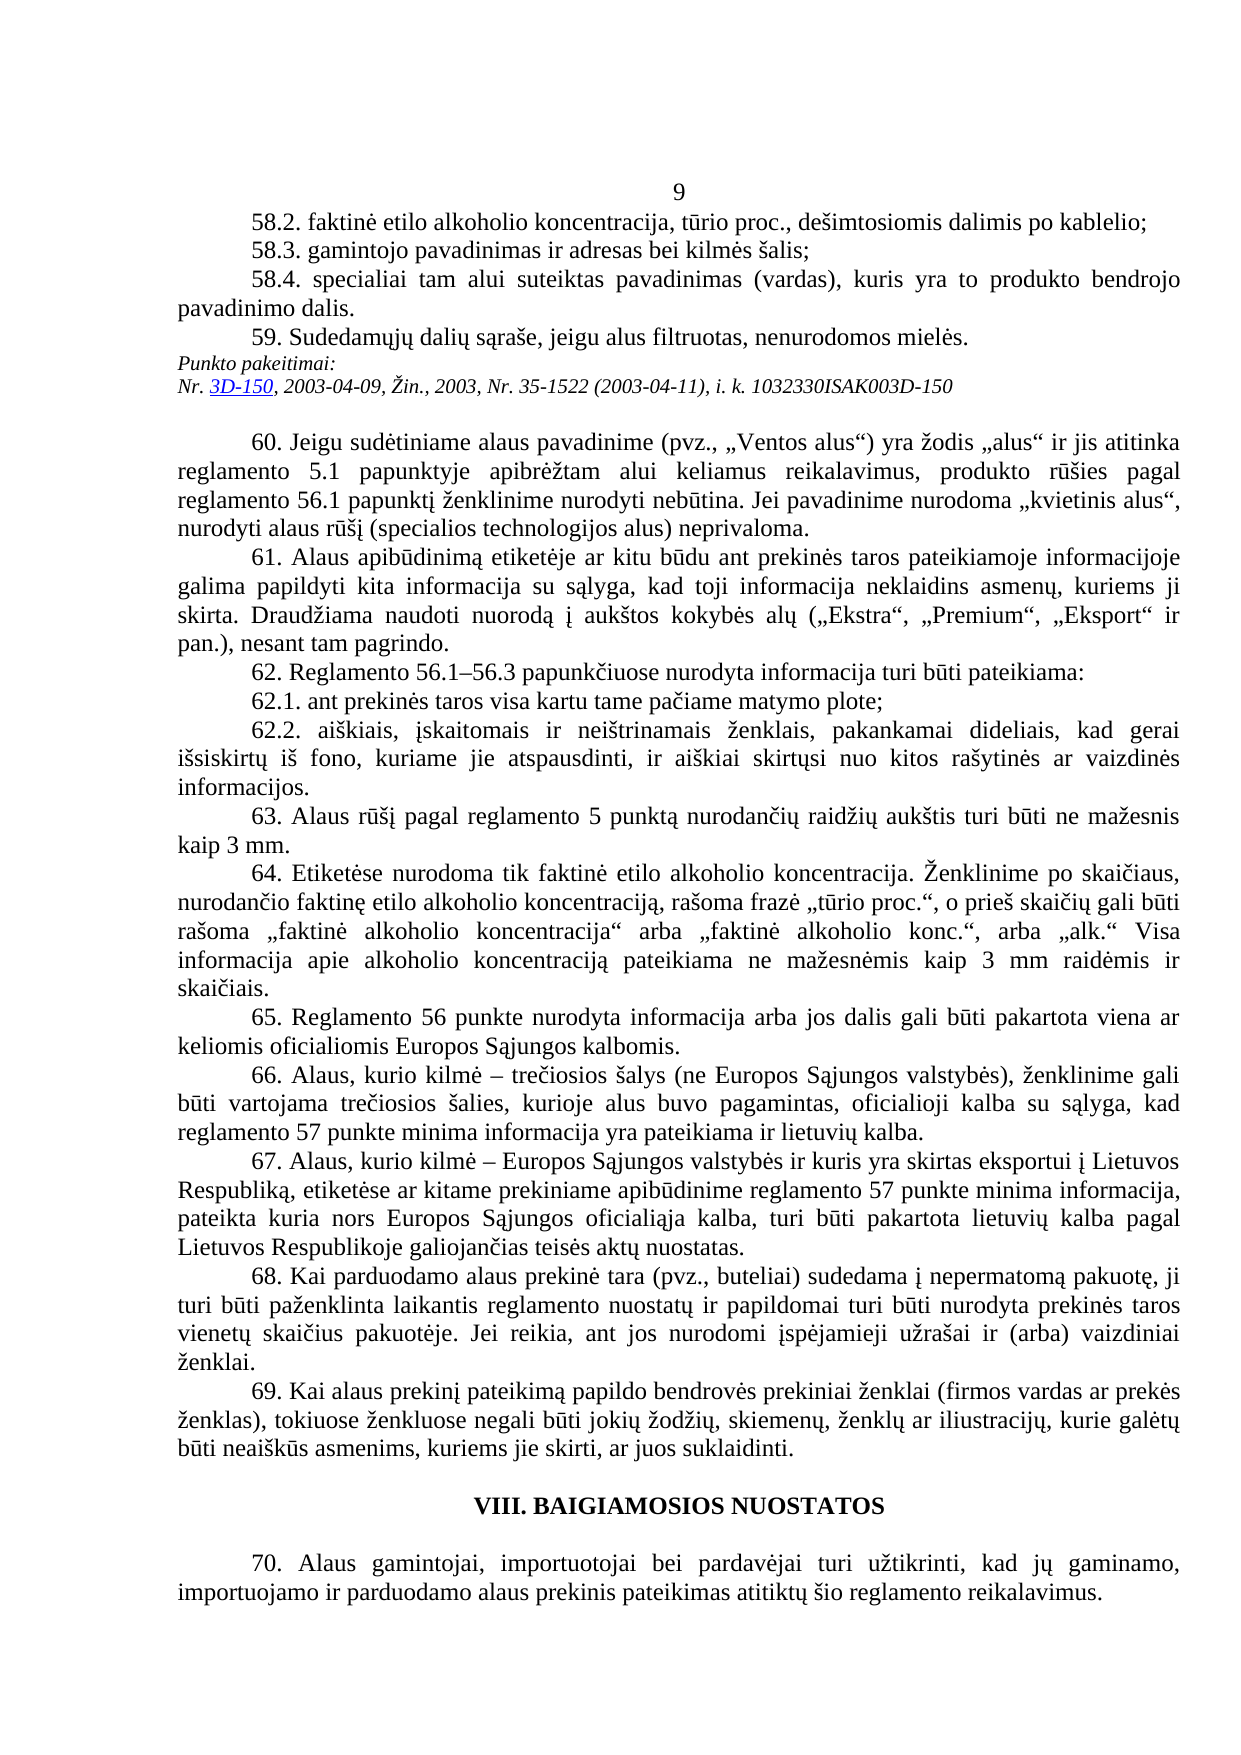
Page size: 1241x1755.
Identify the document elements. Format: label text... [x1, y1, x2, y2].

text 63. Alaus rūšį pagal reglamento 5 punktą nurodančių raidžių aukštis turi būti ne mažesnis kaip 3 mm. [177, 801, 1181, 858]
text 62.2. aiškiais, įskaitomais ir neištrinamais ženklais, pakankamai dideliais, kad gerai išsiskirtų iš fono, kuriame jie atspausdinti, ir aiškiai skirtųsi nuo kitos rašytinės ar vaizdinės informacijos. [177, 715, 1181, 801]
text 65. Reglamento 56 punkte nurodyta informacija arba jos dalis gali būti pakartota viena ar keliomis oficialiomis Europos Sąjungos kalbomis. [177, 1002, 1181, 1060]
text 66. Alaus, kurio kilmė – trečiosios šalys (ne Europos Sąjungos valstybės), ženklinime gali būti vartojama trečiosios šalies, kurioje alus buvo pagamintas, oficialioji kalba su sąlyga, kad reglamento 57 punkte minima informacija yra pateikiama ir lietuvių kalba. [177, 1060, 1181, 1146]
text 62.1. ant prekinės taros visa kartu tame pačiame matymo plote; [177, 686, 1181, 715]
text 58.4. specialiai tam alui suteiktas pavadinimas (vardas), kuris yra to produkto bendrojo pavadinimo dalis. [177, 264, 1181, 322]
text 62. Reglamento 56.1–56.3 papunkčiuose nurodyta informacija turi būti pateikiama: [177, 657, 1181, 686]
text 59. Sudedamųjų dalių sąraše, jeigu alus filtruotas, nenurodomos mielės. [177, 322, 1181, 350]
text 61. Alaus apibūdinimą etiketėje ar kitu būdu ant prekinės taros pateikiamoje informacijoje galima papildyti kita informacija su sąlyga, kad toji informacija neklaidins asmenų, kuriems ji skirta. Draudžiama naudoti nuorodą į aukštos kokybės alų („Ekstra“, „Premium“, „Eksport“ ir pan.), nesant tam pagrindo. [177, 542, 1181, 657]
text 70. Alaus gamintojai, importuotojai bei pardavėjai turi užtikrinti, kad jų gaminamo, importuojamo ir parduodamo alaus prekinis pateikimas atitiktų šio reglamento reikalavimus. [177, 1548, 1181, 1606]
text 69. Kai alaus prekinį pateikimą papildo bendrovės prekiniai ženklai (firmos vardas ar prekės ženklas), tokiuose ženkluose negali būti jokių žodžių, skiemenų, ženklų ar iliustracijų, kurie galėtų būti neaiškūs asmenims, kuriems jie skirti, ar juos suklaidinti. [177, 1376, 1181, 1462]
text 64. Etiketėse nurodoma tik faktinė etilo alkoholio koncentracija. Ženklinime po skaičiaus, nurodančio faktinę etilo alkoholio koncentraciją, rašoma frazė „tūrio proc.“, o prieš skaičių gali būti rašoma „faktinė alkoholio koncentracija“ arba „faktinė alkoholio konc.“, arba „alk.“ Visa informacija apie alkoholio koncentraciją pateikiama ne mažesnėmis kaip 3 mm raidėmis ir skaičiais. [177, 858, 1181, 1002]
text 60. Jeigu sudėtiniame alaus pavadinime (pvz., „Ventos alus“) yra žodis „alus“ ir jis atitinka reglamento 5.1 papunktyje apibrėžtam alui keliamus reikalavimus, produkto rūšies pagal reglamento 56.1 papunktį ženklinime nurodyti nebūtina. Jei pavadinime nurodoma „kvietinis alus“, nurodyti alaus rūšį (specialios technologijos alus) neprivaloma. [177, 427, 1181, 542]
text 68. Kai parduodamo alaus prekinė tara (pvz., buteliai) sudedama į nepermatomą pakuotę, ji turi būti paženklinta laikantis reglamento nuostatų ir papildomai turi būti nurodyta prekinės taros vienetų skaičius pakuotėje. Jei reikia, ant jos nurodomi įspėjamieji užrašai ir (arba) vaizdiniai ženklai. [177, 1261, 1181, 1376]
text Nr. 3D-150, 2003-04-09, Žin., 2003, Nr. 35-1522 (2003-04-11), i. k. 1032330ISAK003D-150 [177, 374, 1181, 398]
text 58.2. faktinė etilo alkoholio koncentracija, tūrio proc., dešimtosiomis dalimis po kablelio; [177, 207, 1181, 235]
text 67. Alaus, kurio kilmė – Europos Sąjungos valstybės ir kuris yra skirtas eksportui į Lietuvos Respubliką, etiketėse ar kitame prekiniame apibūdinime reglamento 57 punkte minima informacija, pateikta kuria nors Europos Sąjungos oficialiąja kalba, turi būti pakartota lietuvių kalba pagal Lietuvos Respublikoje galiojančias teisės aktų nuostatas. [177, 1146, 1181, 1261]
text Punkto pakeitimai: [177, 350, 1181, 374]
text VIII. BAIGIAMOSIOS NUOSTATOS [177, 1491, 1181, 1520]
text 58.3. gamintojo pavadinimas ir adresas bei kilmės šalis; [177, 235, 1181, 264]
